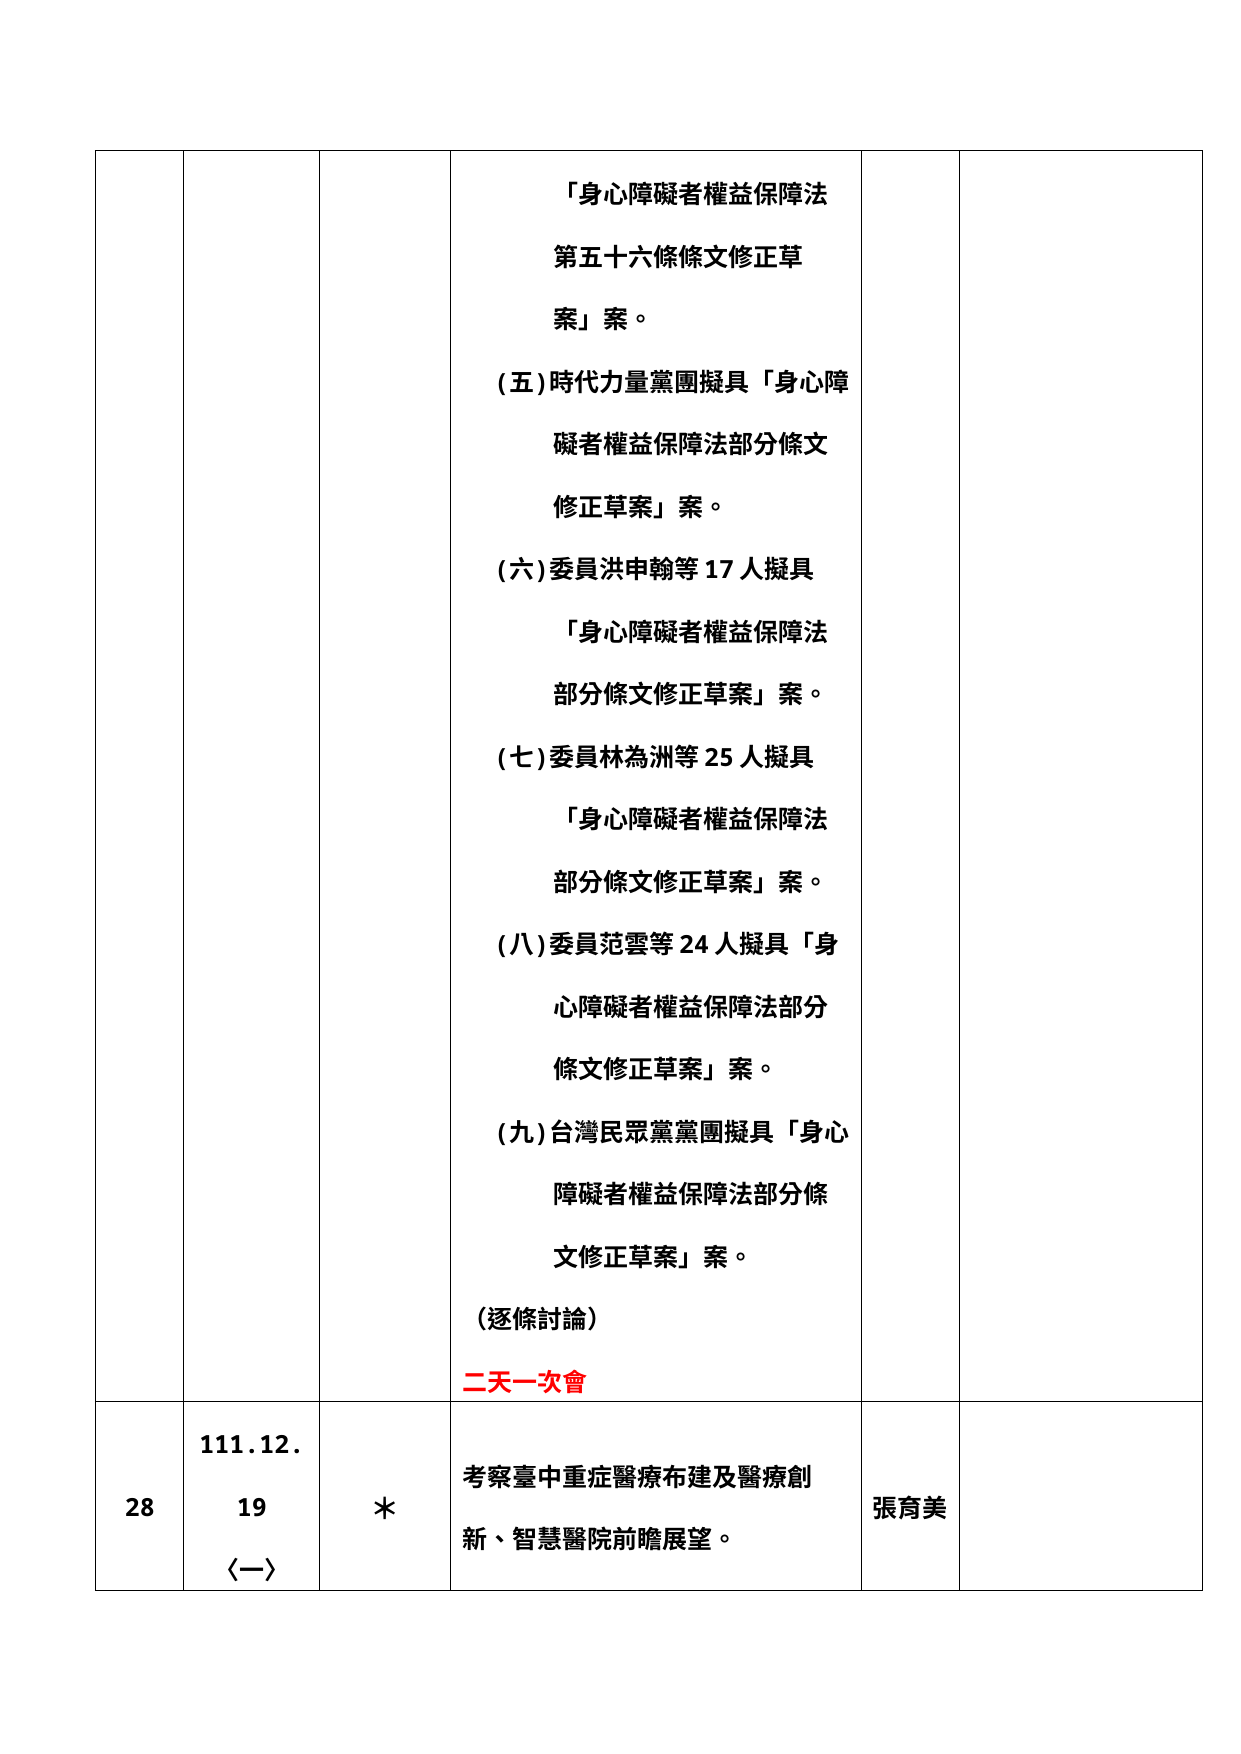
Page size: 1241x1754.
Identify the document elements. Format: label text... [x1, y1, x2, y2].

table_cell [960, 151, 1202, 1401]
table_cell [862, 151, 959, 1401]
table_cell 考察臺中重症醫療布建及醫療創新、智慧醫院前瞻展望。 [451, 1402, 861, 1590]
table_cell 111.12.19 〈一〉 [184, 1402, 319, 1590]
table_cell 28 [96, 1402, 183, 1590]
table_cell [184, 151, 319, 1401]
table_cell [320, 151, 450, 1401]
table_cell [96, 151, 183, 1401]
table_cell ＊ [320, 1402, 450, 1590]
table_cell [960, 1402, 1202, 1590]
table_cell 張育美 [862, 1402, 959, 1590]
table_cell 「身心障礙者權益保障法第五十六條條文修正草案」案。 (五)時代力量黨團擬具「身心障礙者權益保障法部分條文修正草案」案。 (六)委員洪申翰等17人擬具「身心障礙者權益保障法部分條文修正草案」案。 (七)委員林為洲等25人擬具「身心障礙者權益保障法部分條文修正草案」案。 (八)委員范雲等24人擬具「身心障礙者權益保障法部分條文修正草案」案。 (九)台灣民眾黨黨團擬具「身心障礙者權益保障法部分條文修正草案」案。 （逐條討論） 二天一次會 [451, 151, 861, 1401]
